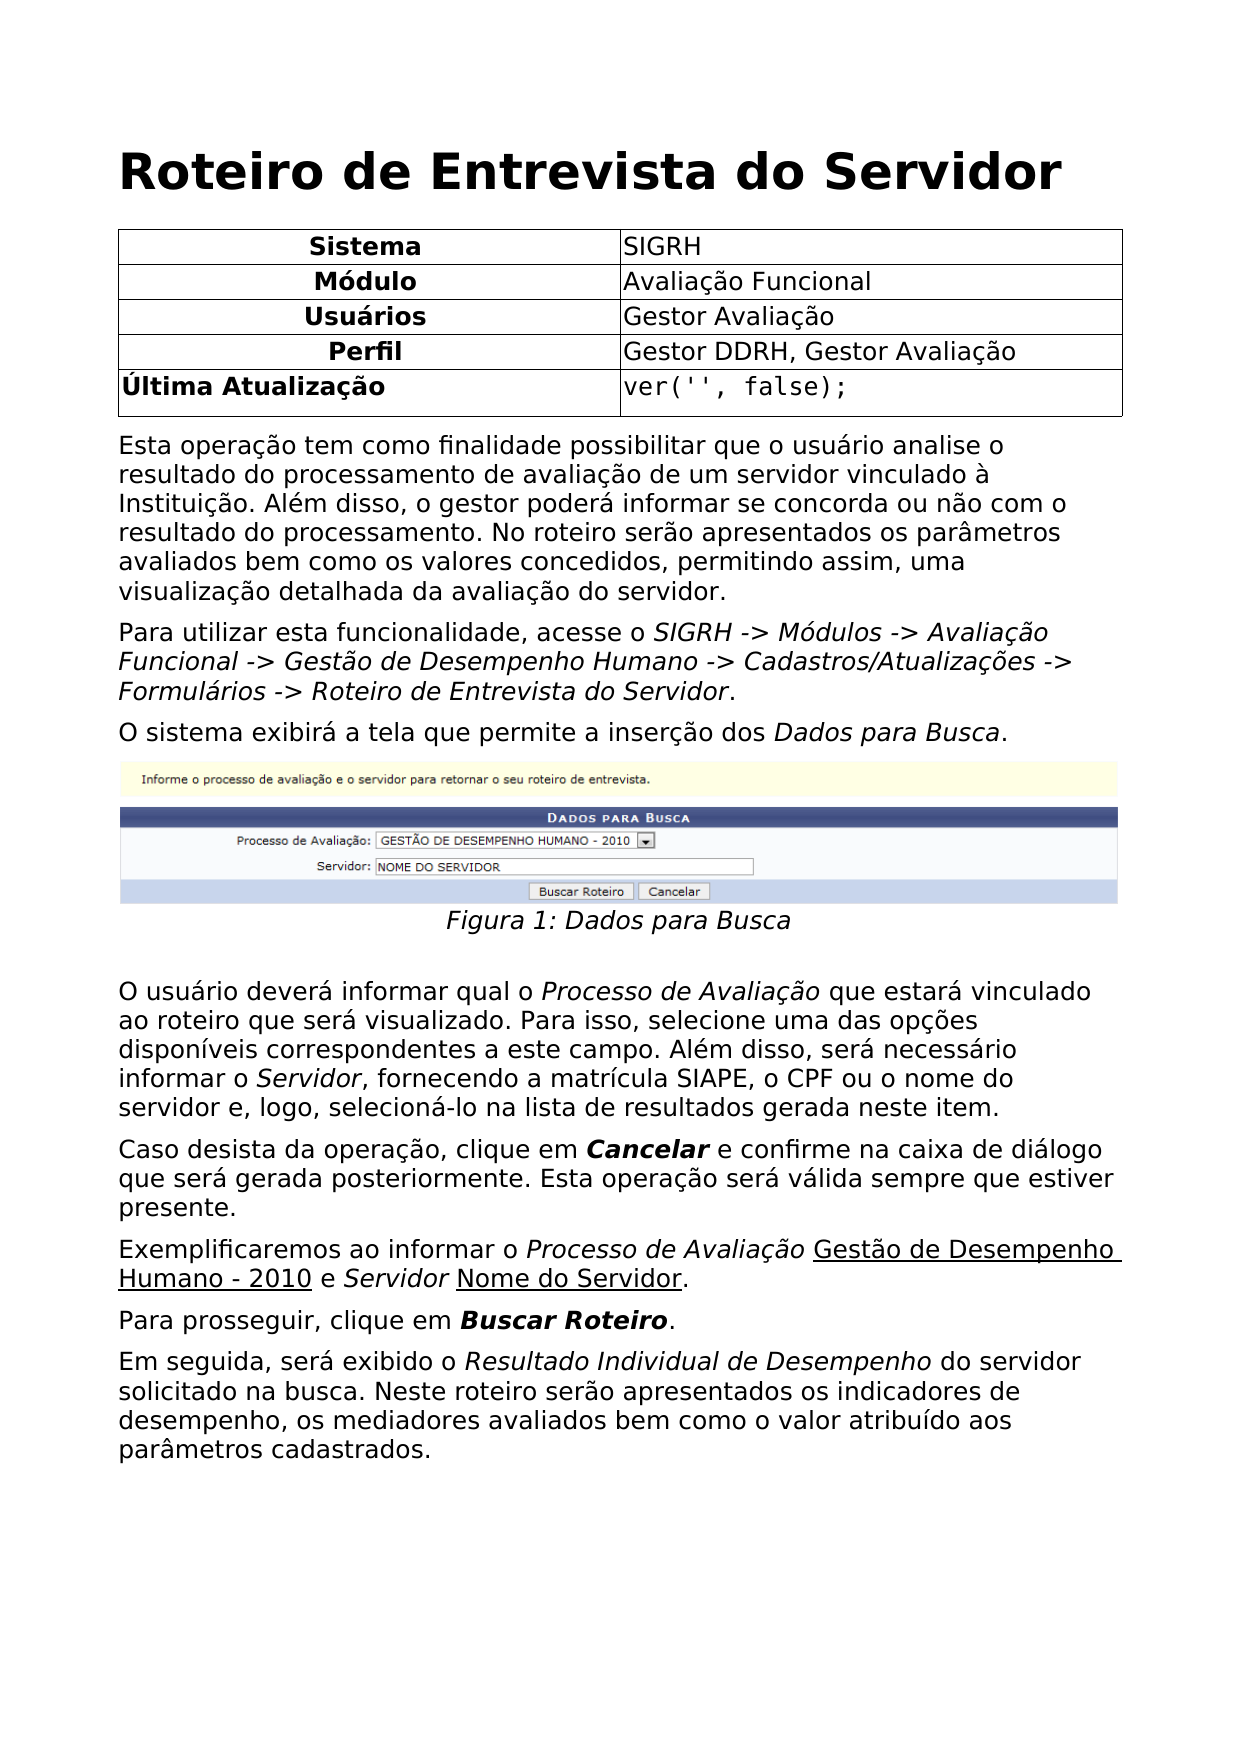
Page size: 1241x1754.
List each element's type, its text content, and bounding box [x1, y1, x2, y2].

text O usuário deverá informar qual o Processo de Avaliação que estará vinculado ao roteiro que será visualizado. Para isso, selecione uma das opções disponíveis correspondentes a este campo. Além disso, será necessário informar o Servidor, fornecendo a matrícula SIAPE, o CPF ou o nome do servidor e, logo, selecioná-lo na lista de resultados gerada neste item. [118, 977, 1122, 1122]
subtitle Roteiro de Entrevista do Servidor [118, 143, 1122, 201]
text Para utilizar esta funcionalidade, acesse o SIGRH -> Módulos -> Avaliação Funcional -> Gestão de Desempenho Humano -> Cadastros/Atualizações -> Formulários -> Roteiro de Entrevista do Servidor. [118, 618, 1122, 706]
table_cell Perfil [119, 335, 620, 369]
text O sistema exibirá a tela que permite a inserção dos Dados para Busca. [118, 718, 1122, 747]
table_cell Gestor DDRH, Gestor Avaliação [621, 335, 1122, 369]
text Para prosseguir, clique em Buscar Roteiro. [118, 1306, 1122, 1335]
table_cell Última Atualização [119, 370, 620, 416]
table_cell Avaliação Funcional [621, 265, 1122, 299]
text Figura 1: Dados para Busca [118, 906, 1122, 935]
text Em seguida, será exibido o Resultado Individual de Desempenho do servidor solicitado na busca. Neste roteiro serão apresentados os indicadores de desempenho, os mediadores avaliados bem como o valor atribuído aos parâmetros cadastrados. [118, 1347, 1122, 1464]
text Exemplificaremos ao informar o Processo de Avaliação Gestão de Desempenho Humano - 2010 e Servidor Nome do Servidor. [118, 1235, 1122, 1293]
table_cell Gestor Avaliação [621, 300, 1122, 334]
text Esta operação tem como finalidade possibilitar que o usuário analise o resultado do processamento de avaliação de um servidor vinculado à Instituição. Além disso, o gestor poderá informar se concorda ou não com o resultado do processamento. No roteiro serão apresentados os parâmetros avaliados bem como os valores concedidos, permitindo assim, uma visualização detalhada da avaliação do servidor. [118, 431, 1122, 606]
table_header SIGRH [621, 230, 1122, 264]
table_cell Módulo [119, 265, 620, 299]
table_header Sistema [119, 230, 620, 264]
table_cell Usuários [119, 300, 620, 334]
text Caso desista da operação, clique em Cancelar e confirme na caixa de diálogo que será gerada posteriormente. Esta operação será válida sempre que estiver presente. [118, 1135, 1122, 1222]
table_cell ver('', false); [621, 370, 1122, 416]
picture [118, 760, 1123, 906]
